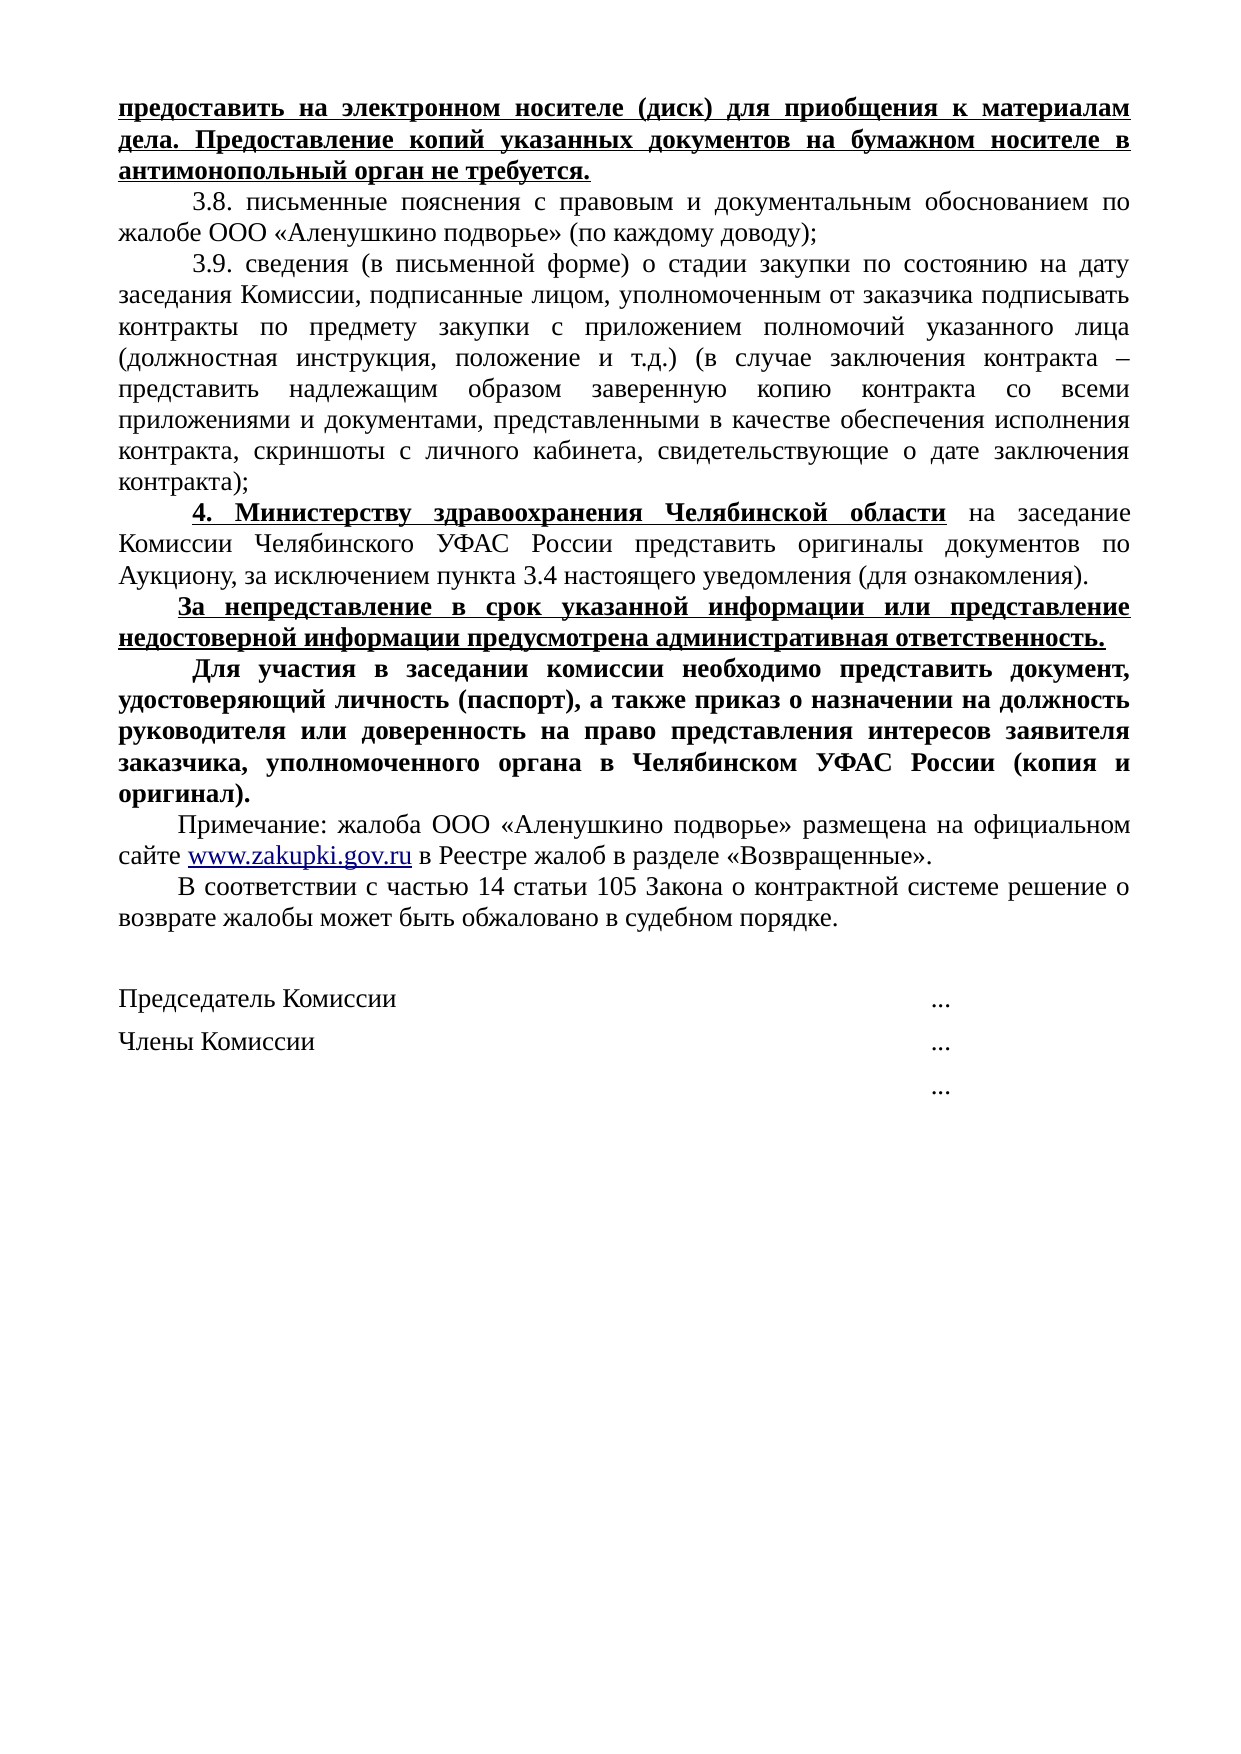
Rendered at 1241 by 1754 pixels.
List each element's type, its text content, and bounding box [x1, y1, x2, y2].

text антимонопольный орган не требуется. [118, 151, 1131, 185]
text 4. Министерству здравоохранения Челябинской области на заседание Комиссии Челябинского УФАС России представить оригиналы документов по Аукциону, за исключением пункта 3.4 настоящего уведомления (для ознакомления). [118, 496, 1131, 590]
text Председатель Комиссии ... [118, 982, 1131, 1013]
text 3.9. сведения (в письменной форме) о стадии закупки по состоянию на дату заседания Комиссии, подписанные лицом, уполномоченным от заказчика подписывать контракты по предмету закупки с приложением полномочий указанного лица (должностная инструкция, положение и т.д.) (в случае заключения контракта – представить надлежащим образом заверенную копию контракта со всеми приложениями и документами, представленными в качестве обеспечения исполнения контракта, скриншоты с личного кабинета, свидетельствующие о дате заключения контракта); [118, 247, 1131, 496]
text предоставить на электронном носителе (диск) для приобщения к материалам [118, 92, 1131, 119]
text дела. Предоставление копий указанных документов на бумажном носителе в [118, 120, 1131, 150]
text Примечание: жалоба ООО «Аленушкино подворье» размещена на официальном сайте www.zakupki.gov.ru в Реестре жалоб в разделе «Возвращенные». [118, 808, 1131, 870]
text 3.8. письменные пояснения с правовым и документальным обоснованием по жалобе ООО «Аленушкино подворье» (по каждому доводу); [118, 185, 1131, 247]
text За непредставление в срок указанной информации или представление недостоверной информации предусмотрена административная ответственность. [118, 590, 1131, 652]
text Для участия в заседании комиссии необходимо представить документ, удостоверяющий личность (паспорт), а также приказ о назначении на должность руководителя или доверенность на право представления интересов заявителя заказчика, уполномоченного органа в Челябинском УФАС России (копия и оригинал). [118, 652, 1131, 808]
text ... [783, 1069, 1131, 1100]
text Члены Комиссии ... [118, 1026, 1131, 1057]
text В соответствии с частью 14 статьи 105 Закона о контрактной системе решение о возврате жалобы может быть обжаловано в судебном порядке. [118, 870, 1131, 932]
